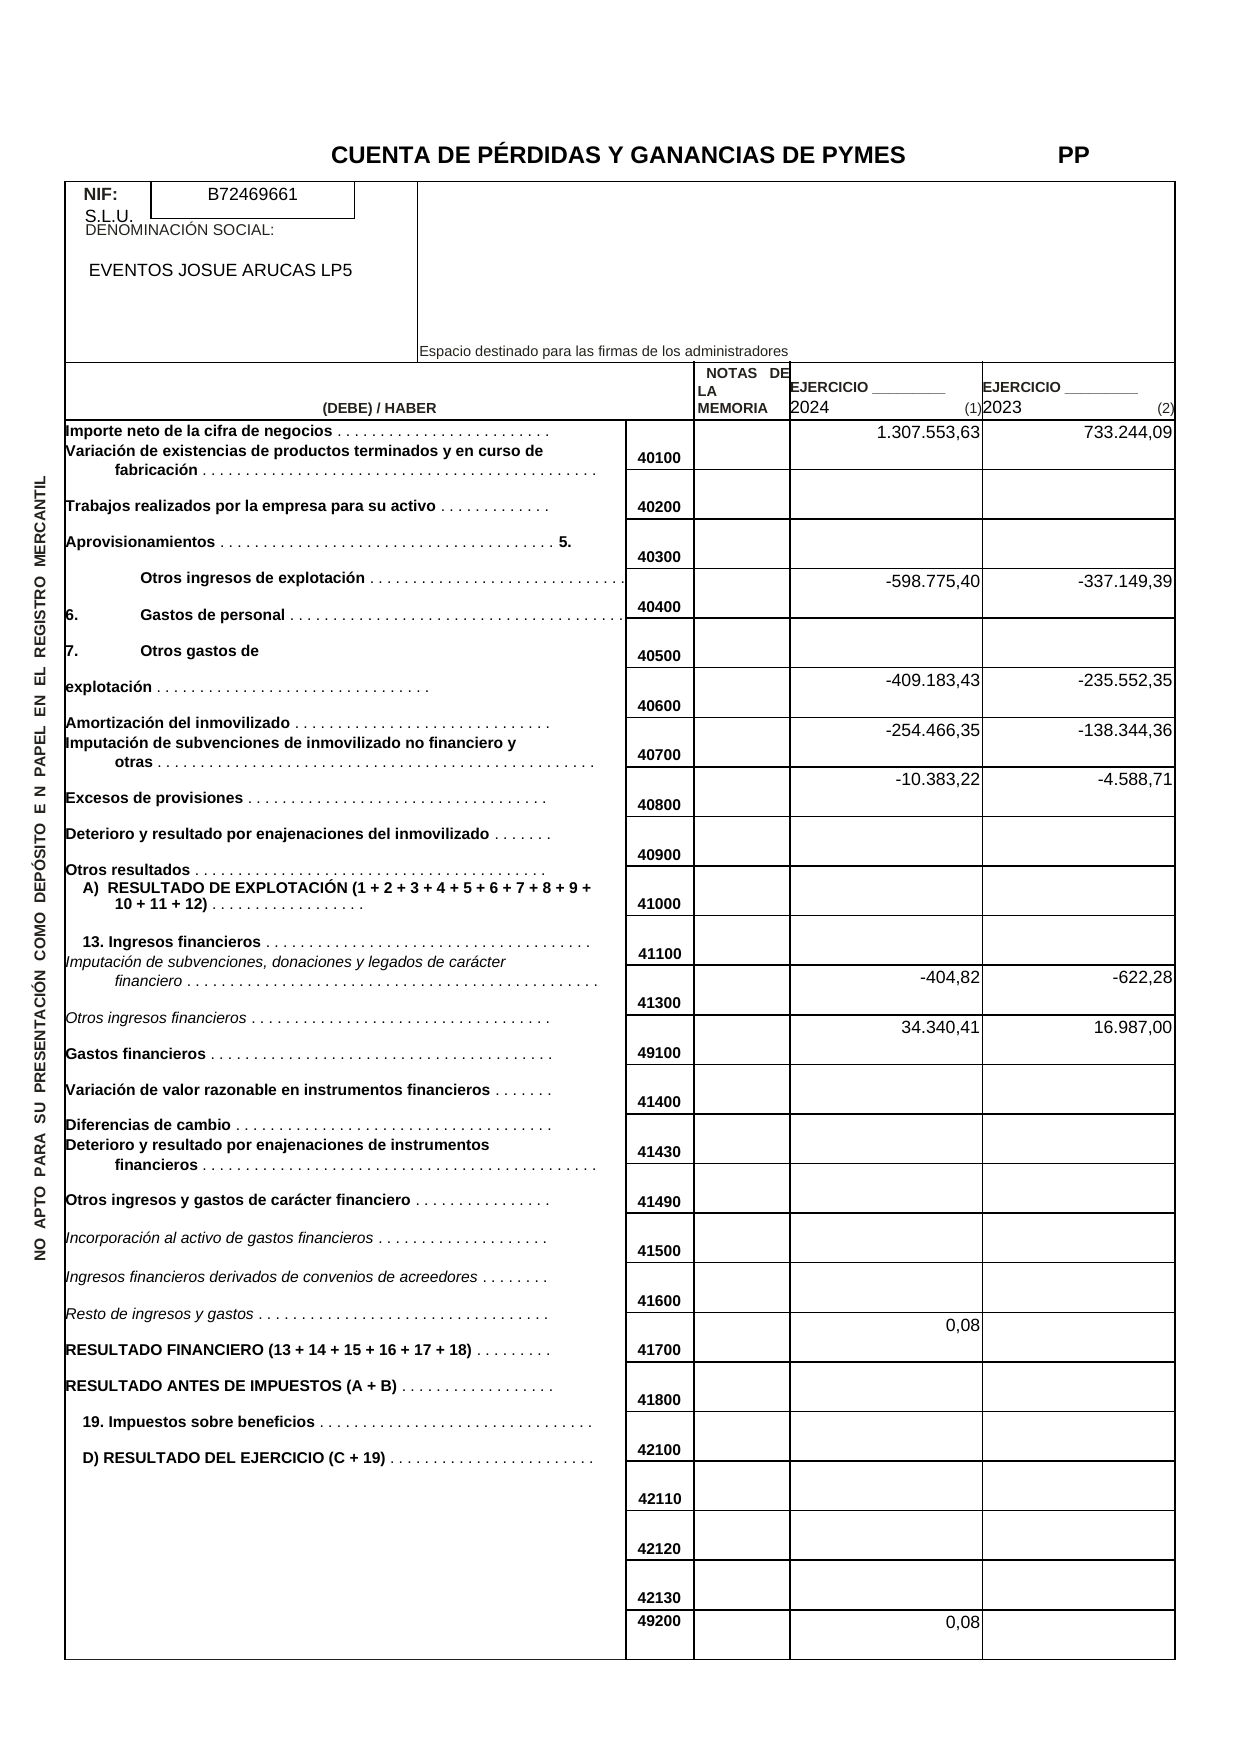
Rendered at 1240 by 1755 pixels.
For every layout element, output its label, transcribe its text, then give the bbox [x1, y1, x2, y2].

table_cell [695, 569, 789, 617]
table_cell [791, 1561, 982, 1609]
table_cell 41400 [627, 1065, 693, 1113]
table_cell [695, 1363, 789, 1411]
table_cell -254.466,35 [791, 718, 982, 766]
table_cell [983, 1611, 1174, 1658]
table_cell [695, 668, 789, 716]
table_cell 41430 [627, 1115, 693, 1163]
table_cell [983, 817, 1174, 865]
table_cell [791, 817, 982, 865]
table_cell [983, 1065, 1174, 1113]
table_cell EJERCICIO _________ 2024 (1) [791, 363, 982, 419]
table_cell 1.307.553,63 [791, 421, 982, 468]
table_cell 733.244,09 [983, 421, 1174, 468]
table_cell 34.340,41 [791, 1016, 982, 1063]
table_cell [983, 916, 1174, 964]
table_cell 41490 [627, 1164, 693, 1212]
table_cell [791, 619, 982, 667]
table_cell [983, 520, 1174, 568]
table_cell 41800 [627, 1363, 693, 1411]
table_header B72469661 [152, 182, 354, 218]
table_cell [983, 1462, 1174, 1510]
table_cell [695, 1016, 789, 1063]
table_cell 41300 [627, 966, 693, 1014]
table_cell [695, 1164, 789, 1212]
table_cell 41500 [627, 1214, 693, 1262]
table_cell [695, 1412, 789, 1460]
table_cell 42110 [627, 1462, 693, 1510]
table_cell [791, 1511, 982, 1559]
table_cell [791, 1065, 982, 1113]
table_cell [983, 619, 1174, 667]
table_cell 41000 [627, 867, 693, 915]
text CUENTA DE PÉRDIDAS Y GANANCIAS DE PYMES PP [150, 141, 1089, 169]
table_cell [983, 1511, 1174, 1559]
table_cell 40500 [627, 619, 693, 667]
table_header [790, 182, 982, 361]
table_cell 41700 [627, 1313, 693, 1361]
table_cell 41100 [627, 916, 693, 964]
table_cell [695, 1462, 789, 1510]
table_cell [695, 966, 789, 1014]
table_cell 42120 [627, 1511, 693, 1559]
table_cell [791, 867, 982, 915]
table_cell -337.149,39 [983, 569, 1174, 617]
table_cell [791, 1164, 982, 1212]
table_cell [791, 1363, 982, 1411]
table_cell [695, 867, 789, 915]
table_cell -409.183,43 [791, 668, 982, 716]
table_cell [791, 1462, 982, 1510]
table_cell 42100 [627, 1412, 693, 1460]
table_cell 0,08 [791, 1313, 982, 1361]
table_cell -622,28 [983, 966, 1174, 1014]
table_cell [695, 1115, 789, 1163]
table_cell 40600 [627, 668, 693, 716]
table_cell Importe neto de la cifra de negocios . . . . . . . . . . . . . . . . . . . . . . . . . Variación de existencias de productos terminados y en curso de fabricación . . . . . . . . . . . . . . . . . . . . . . . . . . . . . . . . . . . . . . . . . . . . . . Trabajos realizados por la empresa para su activo . . . . . . . . . . . . . Aprovisionamientos . . . . . . . . . . . . . . . . . . . . . . . . . . . . . . . . . . . . . . . 5. Otros ingresos de explotación . . . . . . . . . . . . . . . . . . . . . . . . . . . . . . 6. Gastos de personal . . . . . . . . . . . . . . . . . . . . . . . . . . . . . . . . . . . . . . . 7. Otros gastos de explotación . . . . . . . . . . . . . . . . . . . . . . . . . . . . . . . . Amortización del inmovilizado . . . . . . . . . . . . . . . . . . . . . . . . . . . . . . Imputación de subvenciones de inmovilizado no financiero y otras . . . . . . . . . . . . . . . . . . . . . . . . . . . . . . . . . . . . . . . . . . . . . . . . . . . Excesos de provisiones . . . . . . . . . . . . . . . . . . . . . . . . . . . . . . . . . . . Deterioro y resultado por enajenaciones del inmovilizado . . . . . . . Otros resultados . . . . . . . . . . . . . . . . . . . . . . . . . . . . . . . . . . . . . . . . . A) RESULTADO DE EXPLOTACIÓN (1 + 2 + 3 + 4 + 5 + 6 + 7 + 8 + 9 + 10 + 11 + 12) . . . . . . . . . . . . . . . . . . 13. Ingresos financieros . . . . . . . . . . . . . . . . . . . . . . . . . . . . . . . . . . . . . . Imputación de subvenciones, donaciones y legados de carácter financiero . . . . . . . . . . . . . . . . . . . . . . . . . . . . . . . . . . . . . . . . . . . . . . . . Otros ingresos financieros . . . . . . . . . . . . . . . . . . . . . . . . . . . . . . . . . . . Gastos financieros . . . . . . . . . . . . . . . . . . . . . . . . . . . . . . . . . . . . . . . . Variación de valor razonable en instrumentos financieros . . . . . . . Diferencias de cambio . . . . . . . . . . . . . . . . . . . . . . . . . . . . . . . . . . . . . Deterioro y resultado por enajenaciones de instrumentos financieros . . . . . . . . . . . . . . . . . . . . . . . . . . . . . . . . . . . . . . . . . . . . . . Otros ingresos y gastos de carácter financiero . . . . . . . . . . . . . . . . Incorporación al activo de gastos financieros . . . . . . . . . . . . . . . . . . . . Ingresos financieros derivados de convenios de acreedores . . . . . . . . Resto de ingresos y gastos . . . . . . . . . . . . . . . . . . . . . . . . . . . . . . . . . . RESULTADO FINANCIERO (13 + 14 + 15 + 16 + 17 + 18) . . . . . . . . . RESULTADO ANTES DE IMPUESTOS (A + B) . . . . . . . . . . . . . . . . . . 19. Impuestos sobre beneficios . . . . . . . . . . . . . . . . . . . . . . . . . . . . . . . . D) RESULTADO DEL EJERCICIO (C + 19) . . . . . . . . . . . . . . . . . . . . . . . . [66, 421, 625, 1658]
table_cell [791, 1214, 982, 1262]
table_cell [983, 1263, 1174, 1311]
table_cell 49100 [627, 1016, 693, 1063]
table_cell [983, 1561, 1174, 1609]
table_cell DENOMINACIÓN SOCIAL: EVENTOS JOSUE ARUCAS LP5 [151, 219, 354, 361]
table_cell 40100 [627, 421, 693, 468]
table_cell 42130 [627, 1561, 693, 1609]
table_cell [695, 768, 789, 816]
table_cell [791, 1412, 982, 1460]
table_cell [695, 1561, 789, 1609]
table_cell 16.987,00 [983, 1016, 1174, 1063]
table_cell EJERCICIO _________ 2023 (2) [983, 363, 1174, 419]
table_cell 40800 [627, 768, 693, 816]
table_cell [983, 1214, 1174, 1262]
table_cell [791, 470, 982, 518]
table_cell [791, 916, 982, 964]
table_cell [791, 1263, 982, 1311]
table_cell -598.775,40 [791, 569, 982, 617]
table_cell 40200 [627, 470, 693, 518]
table_cell 49200 [627, 1611, 693, 1658]
table_cell [983, 867, 1174, 915]
table_cell [695, 520, 789, 568]
table_cell [695, 817, 789, 865]
table_cell [695, 718, 789, 766]
table_cell [983, 1412, 1174, 1460]
table_cell -138.344,36 [983, 718, 1174, 766]
table_cell 0,08 [791, 1611, 982, 1658]
table_cell 41600 [627, 1263, 693, 1311]
table_cell [695, 1611, 789, 1658]
table_cell [983, 1313, 1174, 1361]
table_cell -235.552,35 [983, 668, 1174, 716]
table_cell -404,82 [791, 966, 982, 1014]
table_header [355, 182, 417, 361]
table_cell [695, 1263, 789, 1311]
table_cell [791, 520, 982, 568]
table_cell [983, 470, 1174, 518]
table_cell [695, 916, 789, 964]
table_cell [983, 1363, 1174, 1411]
table_header Espacio destinado para las firmas de los administradores [418, 182, 790, 361]
table_cell [695, 619, 789, 667]
table_cell NOTAS DE LA MEMORIA [695, 363, 789, 419]
table_cell [791, 1115, 982, 1163]
table_header [982, 182, 1174, 361]
table_cell [983, 1164, 1174, 1212]
table_cell [695, 421, 789, 468]
table_cell [695, 1065, 789, 1113]
table_cell [695, 1214, 789, 1262]
table_cell -10.383,22 [791, 768, 982, 816]
table_cell 40400 [627, 569, 693, 617]
table_cell [695, 1313, 789, 1361]
table_cell -4.588,71 [983, 768, 1174, 816]
table_cell [695, 1511, 789, 1559]
table_cell [695, 470, 789, 518]
table_cell [983, 1115, 1174, 1163]
table_cell 40700 [627, 718, 693, 766]
table_cell (DEBE) / HABER [66, 363, 693, 419]
table_cell 40900 [627, 817, 693, 865]
table_header NIF: S.L.U. [66, 182, 151, 361]
table_cell 40300 [627, 520, 693, 568]
